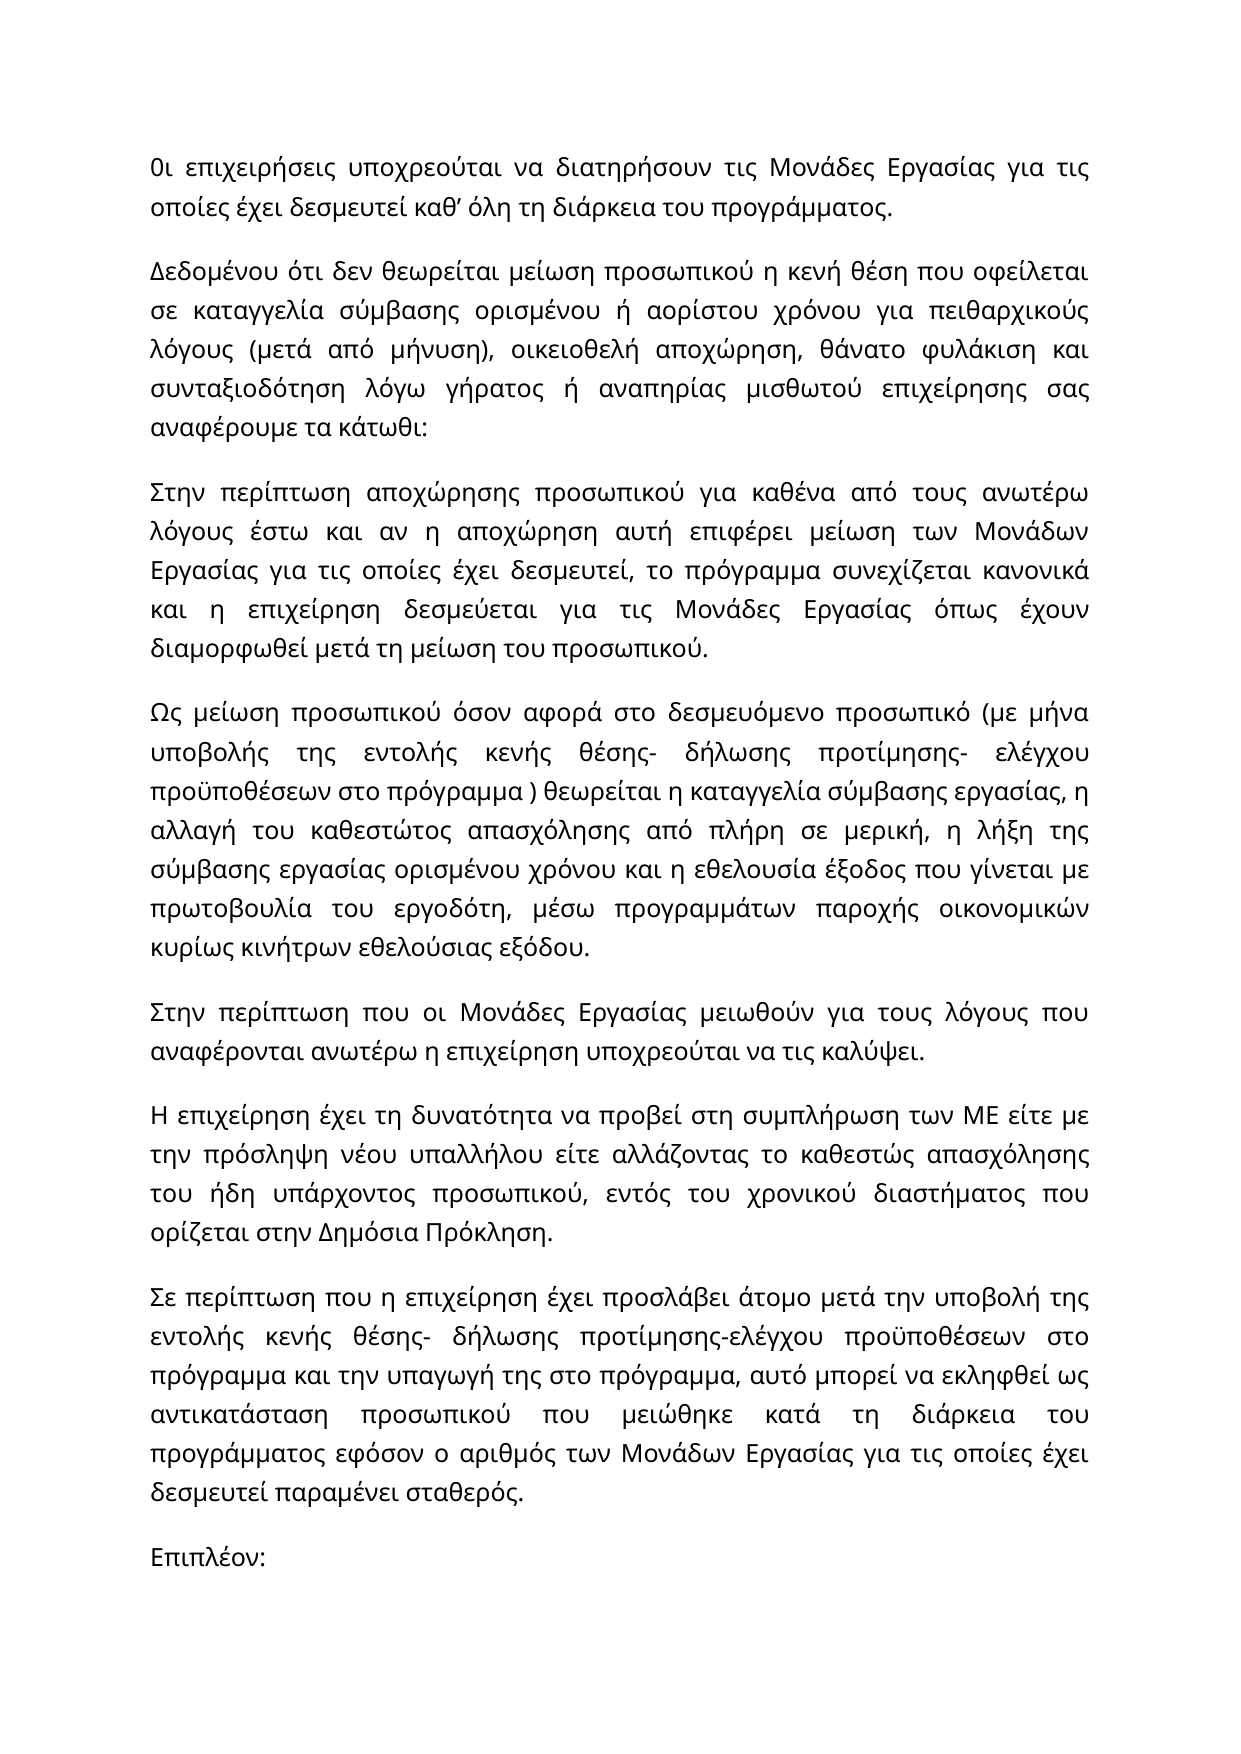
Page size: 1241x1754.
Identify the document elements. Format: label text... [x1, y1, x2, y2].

text Η επιχείρηση έχει τη δυνατότητα να προβεί στη συμπλήρωση των ΜΕ είτε με την πρόσληψη νέου υπαλλήλου είτε αλλάζοντας το καθεστώς απασχόλησης του ήδη υπάρχοντος προσωπικού, εντός του χρονικού διαστήματος που ορίζεται στην Δημόσια Πρόκληση. [150, 1097, 1090, 1249]
text Στην περίπτωση που οι Μονάδες Εργασίας μειωθούν για τους λόγους που αναφέρονται ανωτέρω η επιχείρηση υποχρεούται να τις καλύψει. [150, 994, 1090, 1067]
text Δεδομένου ότι δεν θεωρείται μείωση προσωπικού η κενή θέση που οφείλεται σε καταγγελία σύμβασης ορισμένου ή αορίστου χρόνου για πειθαρχικούς λόγους (μετά από μήνυση), οικειοθελή αποχώρηση, θάνατο φυλάκιση και συνταξιοδότηση λόγω γήρατος ή αναπηρίας μισθωτού επιχείρησης σας αναφέρουμε τα κάτωθι: [150, 253, 1090, 444]
text 0ι επιχειρήσεις υποχρεούται να διατηρήσουν τις Μονάδες Εργασίας για τις οποίες έχει δεσμευτεί καθ’ όλη τη διάρκεια του προγράμματος. [150, 150, 1090, 223]
text Επιπλέον: [150, 1539, 1090, 1573]
text Σε περίπτωση που η επιχείρηση έχει προσλάβει άτομο μετά την υποβολή της εντολής κενής θέσης- δήλωσης προτίμησης-ελέγχου προϋποθέσεων στο πρόγραμμα και την υπαγωγή της στο πρόγραμμα, αυτό μπορεί να εκληφθεί ως αντικατάσταση προσωπικού που μειώθηκε κατά τη διάρκεια του προγράμματος εφόσον ο αριθμός των Μονάδων Εργασίας για τις οποίες έχει δεσμευτεί παραμένει σταθερός. [150, 1279, 1090, 1509]
text Ως μείωση προσωπικού όσον αφορά στο δεσμευόμενο προσωπικό (με μήνα υποβολής της εντολής κενής θέσης- δήλωσης προτίμησης- ελέγχου προϋποθέσεων στο πρόγραμμα ) θεωρείται η καταγγελία σύμβασης εργασίας, η αλλαγή του καθεστώτος απασχόλησης από πλήρη σε μερική, η λήξη της σύμβασης εργασίας ορισμένου χρόνου και η εθελουσία έξοδος που γίνεται με πρωτοβουλία του εργοδότη, μέσω προγραμμάτων παροχής οικονομικών κυρίως κινήτρων εθελούσιας εξόδου. [150, 695, 1090, 964]
text Στην περίπτωση αποχώρησης προσωπικού για καθένα από τους ανωτέρω λόγους έστω και αν η αποχώρηση αυτή επιφέρει μείωση των Μονάδων Εργασίας για τις οποίες έχει δεσμευτεί, το πρόγραμμα συνεχίζεται κανονικά και η επιχείρηση δεσμεύεται για τις Μονάδες Εργασίας όπως έχουν διαμορφωθεί μετά τη μείωση του προσωπικού. [150, 474, 1090, 665]
